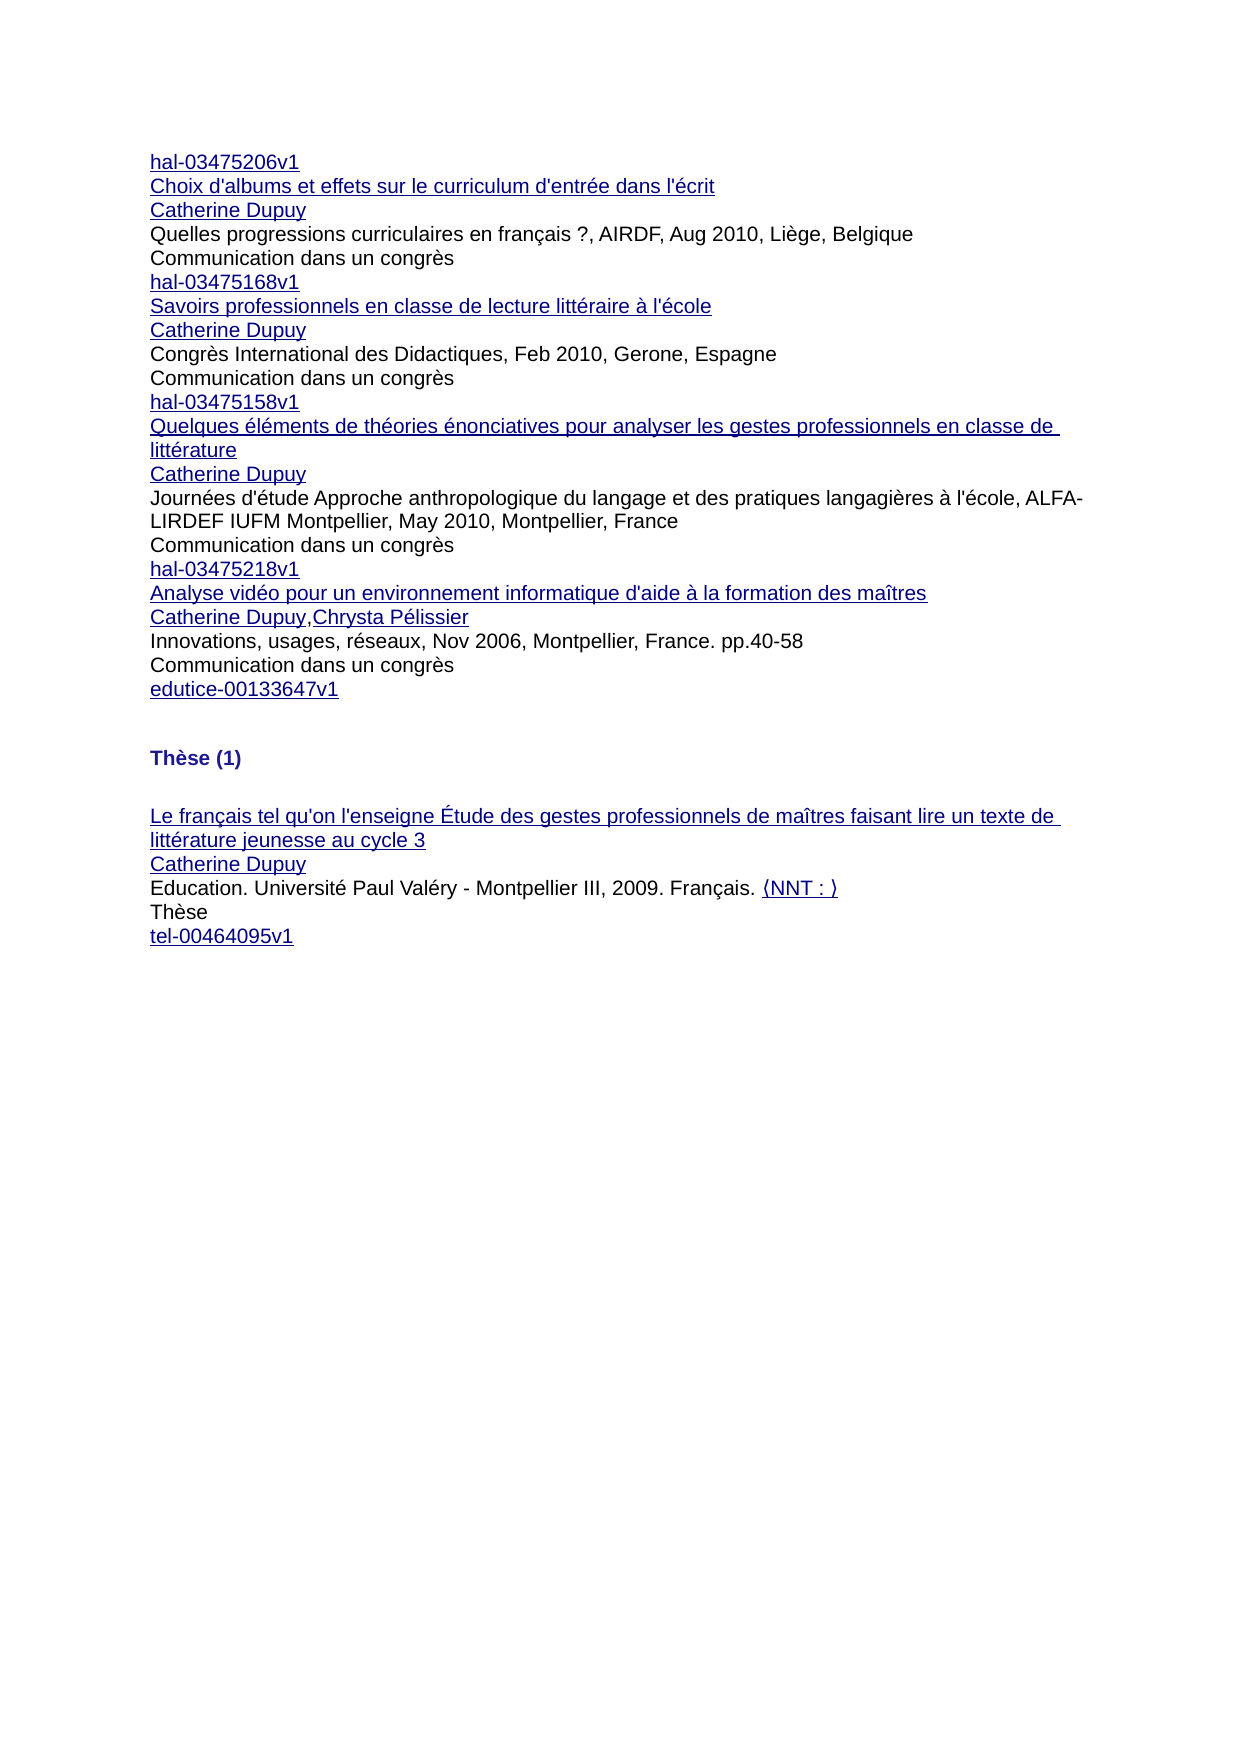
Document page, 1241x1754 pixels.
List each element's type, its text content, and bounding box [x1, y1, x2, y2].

table_cell hal-03475206v1 [150, 150, 1090, 174]
table_cell Choix d'albums et effets sur le curriculum d'entrée dans l'écrit Catherine Dupuy Quelles progressions curriculaires en français ?, AIRDF, Aug 2010, Liège, Belgique Communication dans un congrès hal-03475168v1 [150, 174, 1090, 294]
table_cell Savoirs professionnels en classe de lecture littéraire à l'école Catherine Dupuy Congrès International des Didactiques, Feb 2010, Gerone, Espagne Communication dans un congrès hal-03475158v1 [150, 294, 1090, 413]
table_header Le français tel qu'on l'enseigne Étude des gestes professionnels de maîtres faisant lire un texte de littérature jeunesse au cycle 3 Catherine Dupuy Education. Université Paul Valéry - Montpellier III, 2009. Français. ⟨NNT : ⟩ Thèse tel-00464095v1 [150, 804, 1090, 948]
table_cell Analyse vidéo pour un environnement informatique d'aide à la formation des maîtres Catherine Dupuy,Chrysta Pélissier Innovations, usages, réseaux, Nov 2006, Montpellier, France. pp.40-58 Communication dans un congrès edutice-00133647v1 [150, 581, 1090, 701]
table_cell Quelques éléments de théories énonciatives pour analyser les gestes professionnels en classe de littérature Catherine Dupuy Journées d'étude Approche anthropologique du langage et des pratiques langagières à l'école, ALFA-LIRDEF IUFM Montpellier, May 2010, Montpellier, France Communication dans un congrès hal-03475218v1 [150, 414, 1090, 581]
subtitle Thèse (1) [150, 746, 1090, 770]
